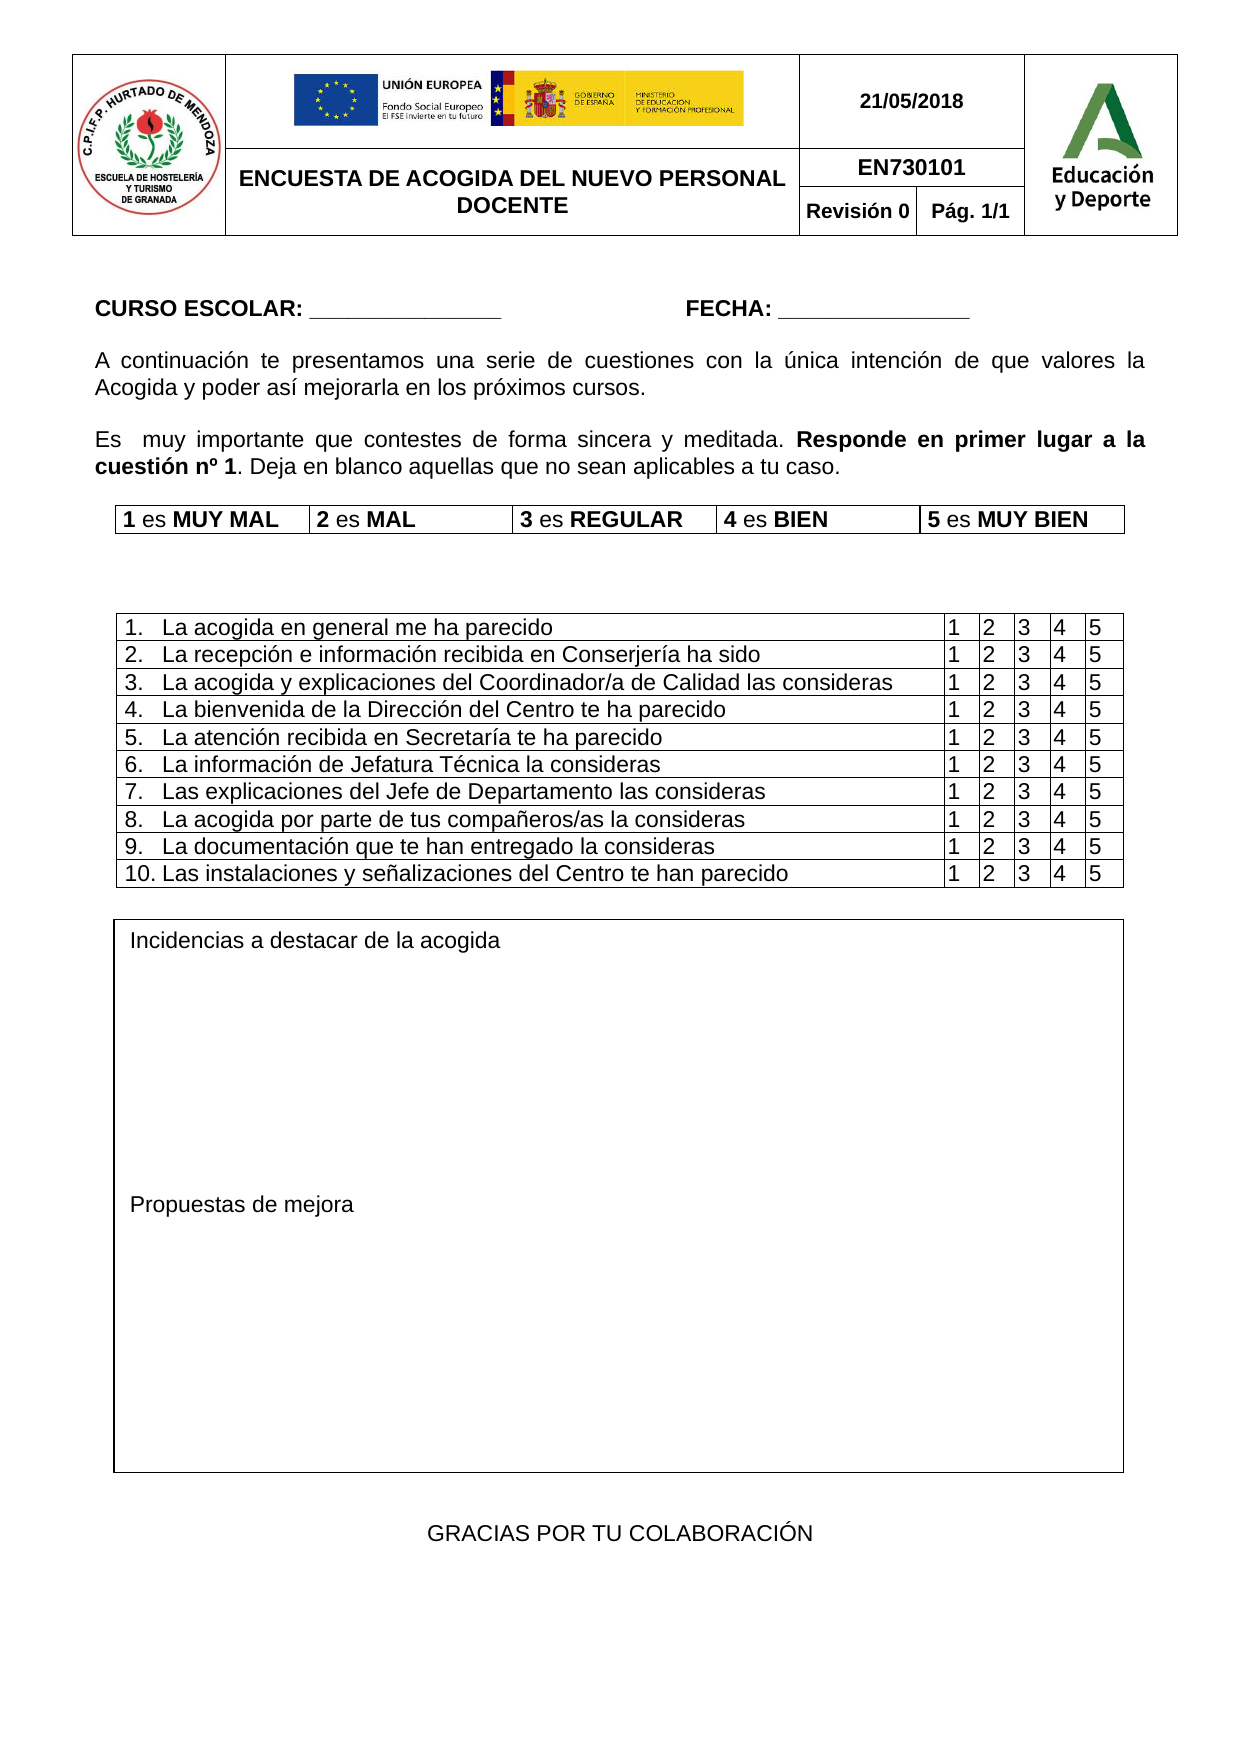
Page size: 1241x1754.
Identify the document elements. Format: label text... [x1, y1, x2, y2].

table_header 1 [945, 614, 979, 640]
table_cell 1 [945, 724, 979, 750]
table_cell La acogida y explicaciones del Coordinador/a de Calidad las consideras [117, 669, 944, 695]
table_cell 3 [1015, 751, 1050, 777]
table_cell 3 [1015, 833, 1050, 859]
table_cell 5 [1086, 641, 1123, 668]
picture [290, 70, 744, 126]
picture [1048, 81, 1156, 211]
table_cell 1 [945, 778, 979, 804]
table_header 3 es REGULAR [513, 506, 716, 533]
table_header 2 [980, 614, 1014, 640]
table_cell 3 [1015, 669, 1050, 695]
table_cell La información de Jefatura Técnica la consideras [117, 751, 944, 777]
table_cell 2 [980, 696, 1014, 722]
table_cell 5 [1086, 669, 1123, 695]
table_cell 4 [1051, 696, 1085, 722]
table_cell 2 [980, 641, 1014, 668]
table_cell 4 [1051, 806, 1085, 832]
table_header 5 [1086, 614, 1123, 640]
table_cell 4 [1051, 778, 1085, 804]
table_cell 4 [1051, 751, 1085, 777]
table_cell Las instalaciones y señalizaciones del Centro te han parecido [117, 860, 944, 887]
table_cell 4 [1051, 669, 1085, 695]
table_cell 5 [1086, 860, 1123, 887]
table_cell 2 [980, 833, 1014, 859]
table_cell 1 [945, 669, 979, 695]
table_cell 5 [1086, 778, 1123, 804]
table_cell 2 [980, 724, 1014, 750]
table_header 4 [1051, 614, 1085, 640]
table_cell 2 [980, 860, 1014, 887]
table_cell 1 [945, 696, 979, 722]
text Propuestas de mejora [129, 1191, 1107, 1217]
table_cell La bienvenida de la Dirección del Centro te ha parecido [117, 696, 944, 722]
table_cell 5 [1086, 696, 1123, 722]
table_cell 5 [1086, 724, 1123, 750]
table_cell 4 [1051, 833, 1085, 859]
table_cell La documentación que te han entregado la consideras [117, 833, 944, 859]
text A continuación te presentamos una serie de cuestiones con la única intención de que valores la Acogida y poder así mejorarla en los próximos cursos. [94, 347, 1146, 400]
table_cell La acogida por parte de tus compañeros/as la consideras [117, 806, 944, 832]
table_cell 3 [1015, 696, 1050, 722]
table_cell 4 [1051, 641, 1085, 668]
table_cell 4 [1051, 724, 1085, 750]
table_cell 1 [945, 751, 979, 777]
table_cell La recepción e información recibida en Conserjería ha sido [117, 641, 944, 668]
table_header 3 [1015, 614, 1050, 640]
text GRACIAS POR TU COLABORACIÓN [94, 1520, 1146, 1547]
table_cell 5 [1086, 833, 1123, 859]
table_cell 3 [1015, 778, 1050, 804]
table_cell 5 [1086, 806, 1123, 832]
table_cell 3 [1015, 860, 1050, 887]
table_header La acogida en general me ha parecido [117, 614, 944, 640]
table_cell 2 [980, 751, 1014, 777]
text Es muy importante que contestes de forma sincera y meditada. Responde en primer lugar a la cuestión nº 1. Deja en blanco aquellas que no sean aplicables a tu caso. [94, 426, 1146, 479]
subtitle CURSO ESCOLAR: _______________ FECHA: _______________ [94, 294, 1146, 321]
table_cell 5 [1086, 751, 1123, 777]
table_cell 2 [980, 778, 1014, 804]
table_header 4 es BIEN [717, 506, 919, 533]
table_cell 1 [945, 833, 979, 859]
picture [76, 79, 222, 216]
table_cell 1 [945, 806, 979, 832]
table_cell 4 [1051, 860, 1085, 887]
table_cell La atención recibida en Secretaría te ha parecido [117, 724, 944, 750]
table_cell Las explicaciones del Jefe de Departamento las consideras [117, 778, 944, 804]
table_header 5 es Muy bIEn [921, 506, 1124, 533]
table_cell 2 [980, 669, 1014, 695]
table_cell 1 [945, 860, 979, 887]
table_header 1 es MUY MAL [116, 506, 309, 533]
text Incidencias a destacar de la acogida [129, 927, 1107, 954]
table_header 2 es MAL [310, 506, 512, 533]
table_cell 3 [1015, 641, 1050, 668]
table_cell 2 [980, 806, 1014, 832]
table_cell 3 [1015, 724, 1050, 750]
table_cell 1 [945, 641, 979, 668]
table_cell 3 [1015, 806, 1050, 832]
